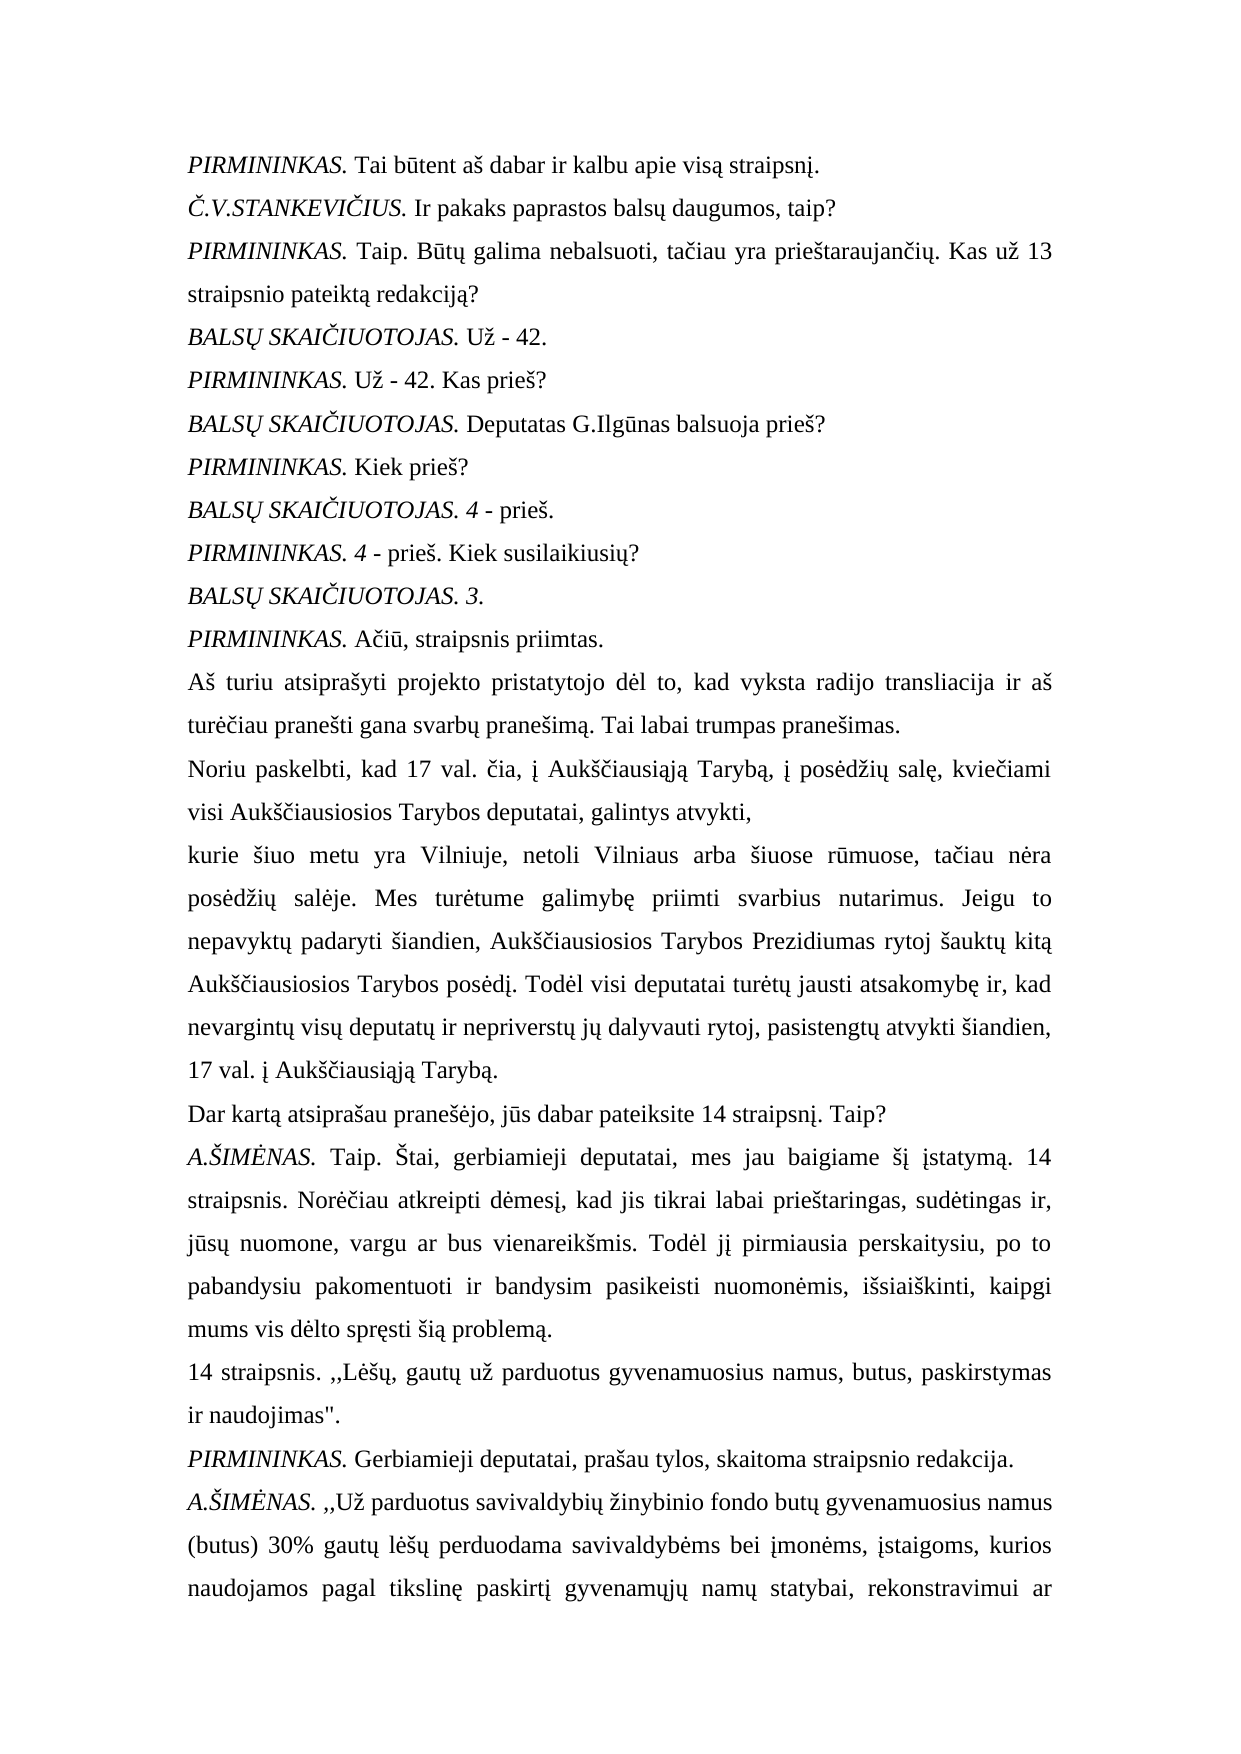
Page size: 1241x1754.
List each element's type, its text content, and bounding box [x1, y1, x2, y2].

text Č.V.STANKEVIČIUS. Ir pakaks paprastos balsų daugumos, taip? [187, 193, 1053, 222]
text PIRMININKAS. Tai būtent aš dabar ir kalbu apie visą straipsnį. [187, 150, 1053, 179]
text BALSŲ SKAIČIUOTOJAS. 4 - prieš. [187, 495, 1053, 524]
text PIRMININKAS. 4 - prieš. Kiek susilaikiusių? [187, 538, 1053, 567]
text 14 straipsnis. ,,Lėšų, gautų už parduotus gyvenamuosius namus, butus, paskirstymas ir naudojimas". [187, 1357, 1053, 1429]
text Dar kartą atsiprašau pranešėjo, jūs dabar pateiksite 14 straipsnį. Taip? [187, 1099, 1053, 1127]
text BALSŲ SKAIČIUOTOJAS. Deputatas G.Ilgūnas balsuoja prieš? [187, 409, 1053, 437]
text PIRMININKAS. Kiek prieš? [187, 452, 1053, 481]
text kurie šiuo metu yra Vilniuje, netoli Vilniaus arba šiuose rūmuose, tačiau nėra posėdžių salėje. Mes turėtume galimybę priimti svarbius nutarimus. Jeigu to nepavyktų padaryti šiandien, Aukščiausiosios Tarybos Prezidiumas rytoj šauktų kitą Aukščiausiosios Tarybos posėdį. Todėl visi deputatai turėtų jausti atsakomybę ir, kad nevargintų visų deputatų ir nepriverstų jų dalyvauti rytoj, pasistengtų atvykti šiandien, 17 val. į Aukščiausiąją Tarybą. [187, 840, 1053, 1084]
text A.ŠIMĖNAS. ,,Už parduotus savivaldybių žinybinio fondo butų gyvenamuosius namus (butus) 30% gautų lėšų perduodama savivaldybėms bei įmonėms, įstaigoms, kurios naudojamos pagal tikslinę paskirtį gyvenamųjų namų statybai, rekonstravimui ar [187, 1487, 1053, 1602]
text BALSŲ SKAIČIUOTOJAS. Už - 42. [187, 322, 1053, 351]
text Noriu paskelbti, kad 17 val. čia, į Aukščiausiąją Tarybą, į posėdžių salę, kviečiami visi Aukščiausiosios Tarybos deputatai, galintys atvykti, [187, 754, 1053, 826]
text PIRMININKAS. Ačiū, straipsnis priimtas. [187, 624, 1053, 653]
text Aš turiu atsiprašyti projekto pristatytojo dėl to, kad vyksta radijo transliacija ir aš turėčiau pranešti gana svarbų pranešimą. Tai labai trumpas pranešimas. [187, 667, 1053, 739]
text PIRMININKAS. Gerbiamieji deputatai, prašau tylos, skaitoma straipsnio redakcija. [187, 1444, 1053, 1472]
text PIRMININKAS. Taip. Būtų galima nebalsuoti, tačiau yra prieštaraujančių. Kas už 13 straipsnio pateiktą redakciją? [187, 236, 1053, 308]
text A.ŠIMĖNAS. Taip. Štai, gerbiamieji deputatai, mes jau baigiame šį įstatymą. 14 straipsnis. Norėčiau atkreipti dėmesį, kad jis tikrai labai prieštaringas, sudėtingas ir, jūsų nuomone, vargu ar bus vienareikšmis. Todėl jį pirmiausia perskaitysiu, po to pabandysiu pakomentuoti ir bandysim pasikeisti nuomonėmis, išsiaiškinti, kaipgi mums vis dėlto spręsti šią problemą. [187, 1142, 1053, 1343]
text BALSŲ SKAIČIUOTOJAS. 3. [187, 581, 1053, 610]
text PIRMININKAS. Už - 42. Kas prieš? [187, 366, 1053, 394]
